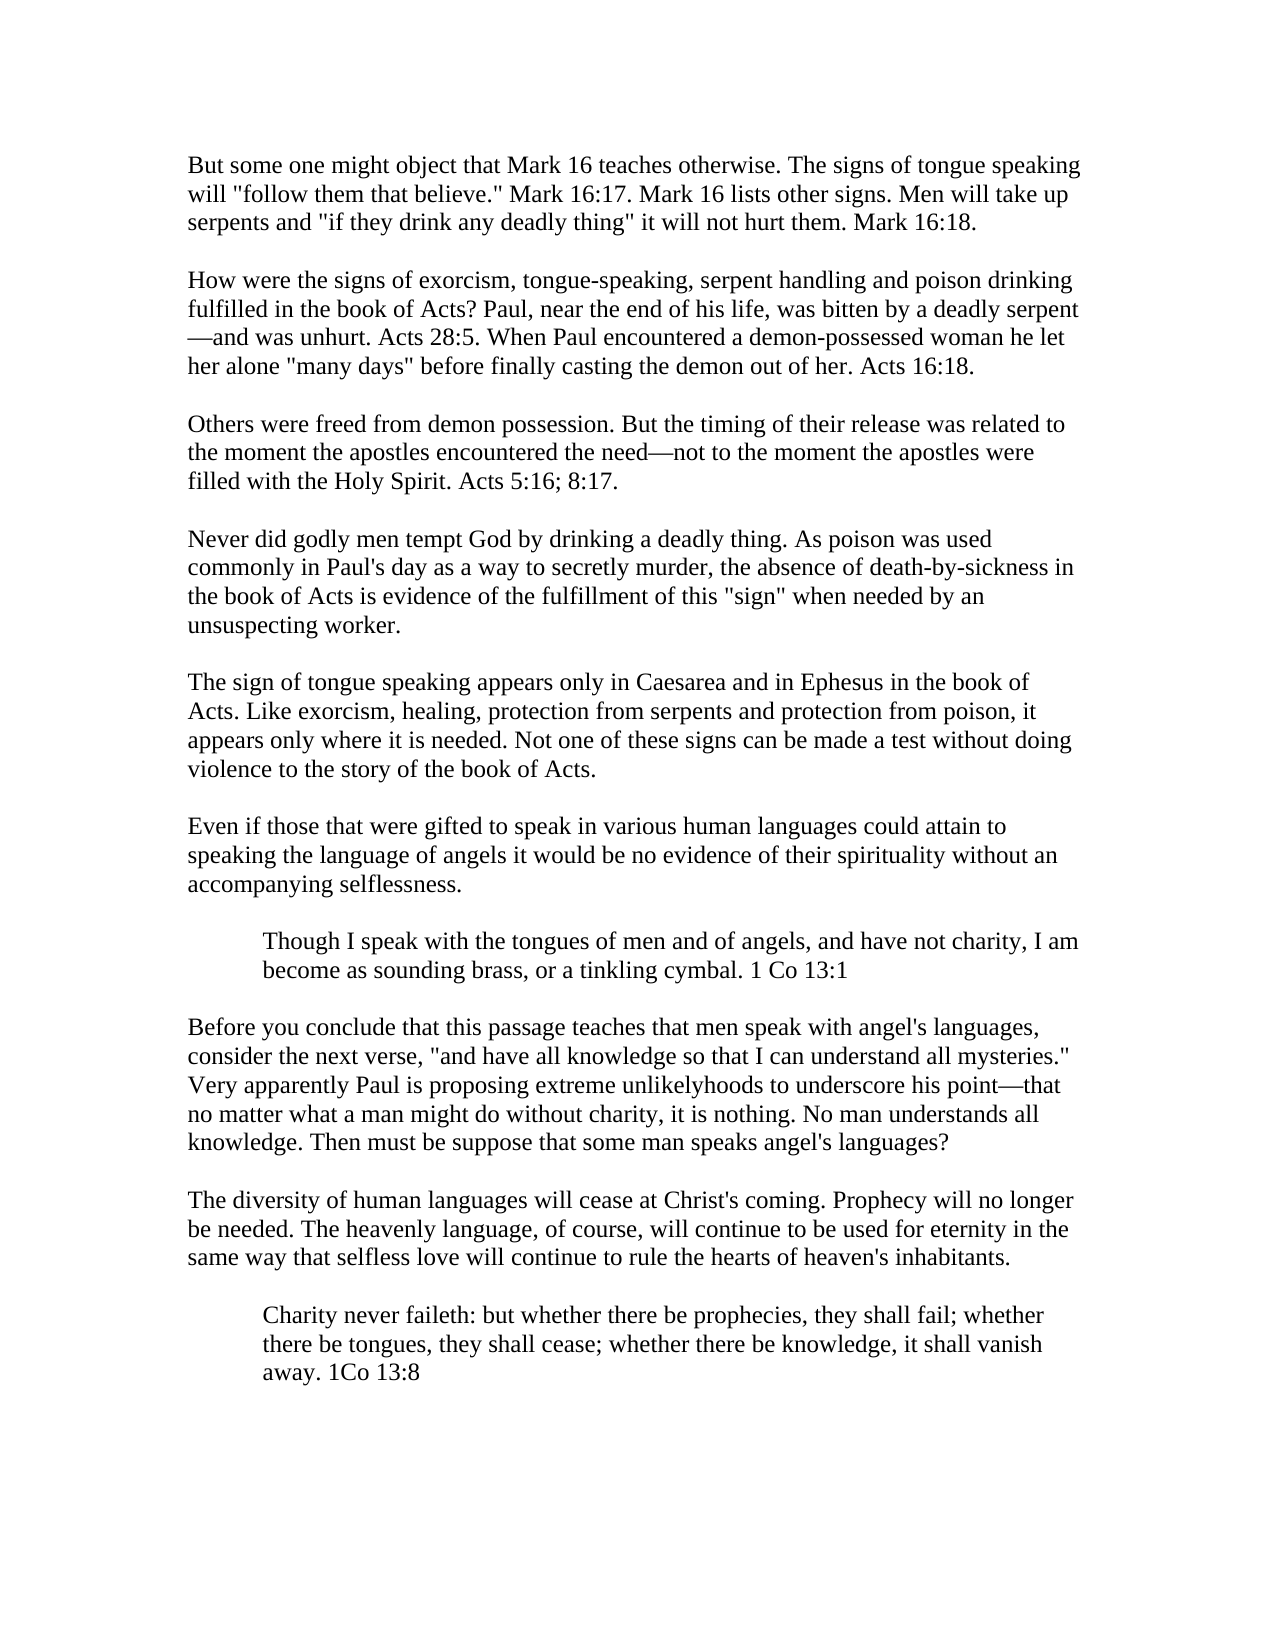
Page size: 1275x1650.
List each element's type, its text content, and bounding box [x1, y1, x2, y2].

text How were the signs of exorcism, tongue-speaking, serpent handling and poison drinking fulfilled in the book of Acts? Paul, near the end of his life, was bitten by a deadly serpent—and was unhurt. Acts 28:5. When Paul encountered a demon-possessed woman he let her alone "many days" before finally casting the demon out of her. Acts 16:18. [187, 265, 1087, 380]
text Even if those that were gifted to speak in various human languages could attain to speaking the language of angels it would be no evidence of their spirituality without an accompanying selflessness. [187, 811, 1087, 897]
text Though I speak with the tongues of men and of angels, and have not charity, I am become as sounding brass, or a tinkling cymbal. 1 Co 13:1 [262, 926, 1087, 984]
text Before you conclude that this passage teaches that men speak with angel's languages, consider the next verse, "and have all knowledge so that I can understand all mysteries." Very apparently Paul is proposing extreme unlikelyhoods to underscore his point—that no matter what a man might do without charity, it is nothing. No man understands all knowledge. Then must be suppose that some man speaks angel's languages? [187, 1012, 1087, 1156]
text Charity never faileth: but whether there be prophecies, they shall fail; whether there be tongues, they shall cease; whether there be knowledge, it shall vanish away. 1Co 13:8 [262, 1300, 1087, 1386]
text But some one might object that Mark 16 teaches otherwise. The signs of tongue speaking will "follow them that believe." Mark 16:17. Mark 16 lists other signs. Men will take up serpents and "if they drink any deadly thing" it will not hurt them. Mark 16:18. [187, 150, 1087, 236]
text The diversity of human languages will cease at Christ's coming. Prophecy will no longer be needed. The heavenly language, of course, will continue to be used for eternity in the same way that selfless love will continue to rule the hearts of heaven's inhabitants. [187, 1185, 1087, 1271]
text The sign of tongue speaking appears only in Caesarea and in Ephesus in the book of Acts. Like exorcism, healing, protection from serpents and protection from poison, it appears only where it is needed. Not one of these signs can be made a test without doing violence to the story of the book of Acts. [187, 667, 1087, 782]
text Never did godly men tempt God by drinking a deadly thing. As poison was used commonly in Paul's day as a way to secretly murder, the absence of death-by-sickness in the book of Acts is evidence of the fulfillment of this "sign" when needed by an unsuspecting worker. [187, 524, 1087, 639]
text Others were freed from demon possession. But the timing of their release was related to the moment the apostles encountered the need—not to the moment the apostles were filled with the Holy Spirit. Acts 5:16; 8:17. [187, 409, 1087, 495]
